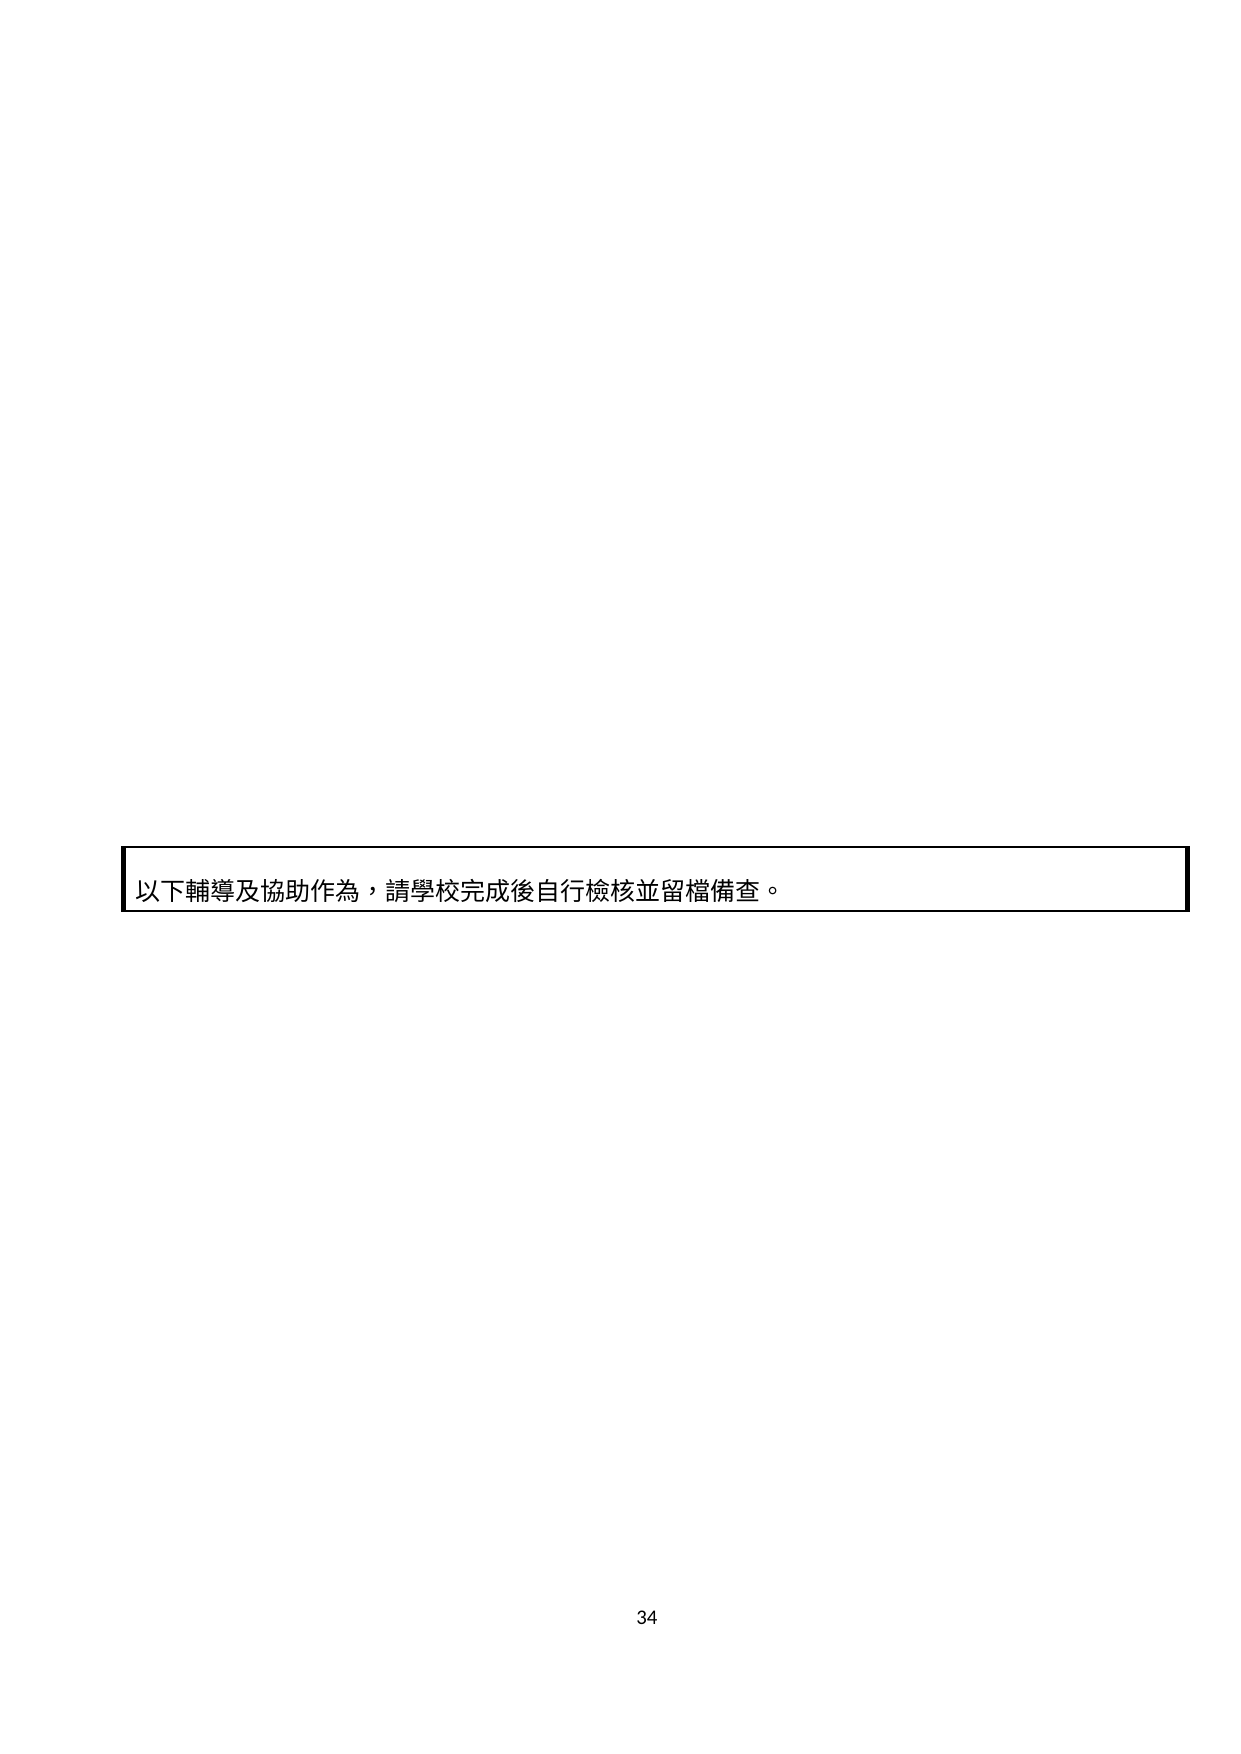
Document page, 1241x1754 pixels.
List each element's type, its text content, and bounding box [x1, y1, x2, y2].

table_cell 以下輔導及協助作為，請學校完成後自行檢核並留檔備查。 [126, 848, 1185, 910]
